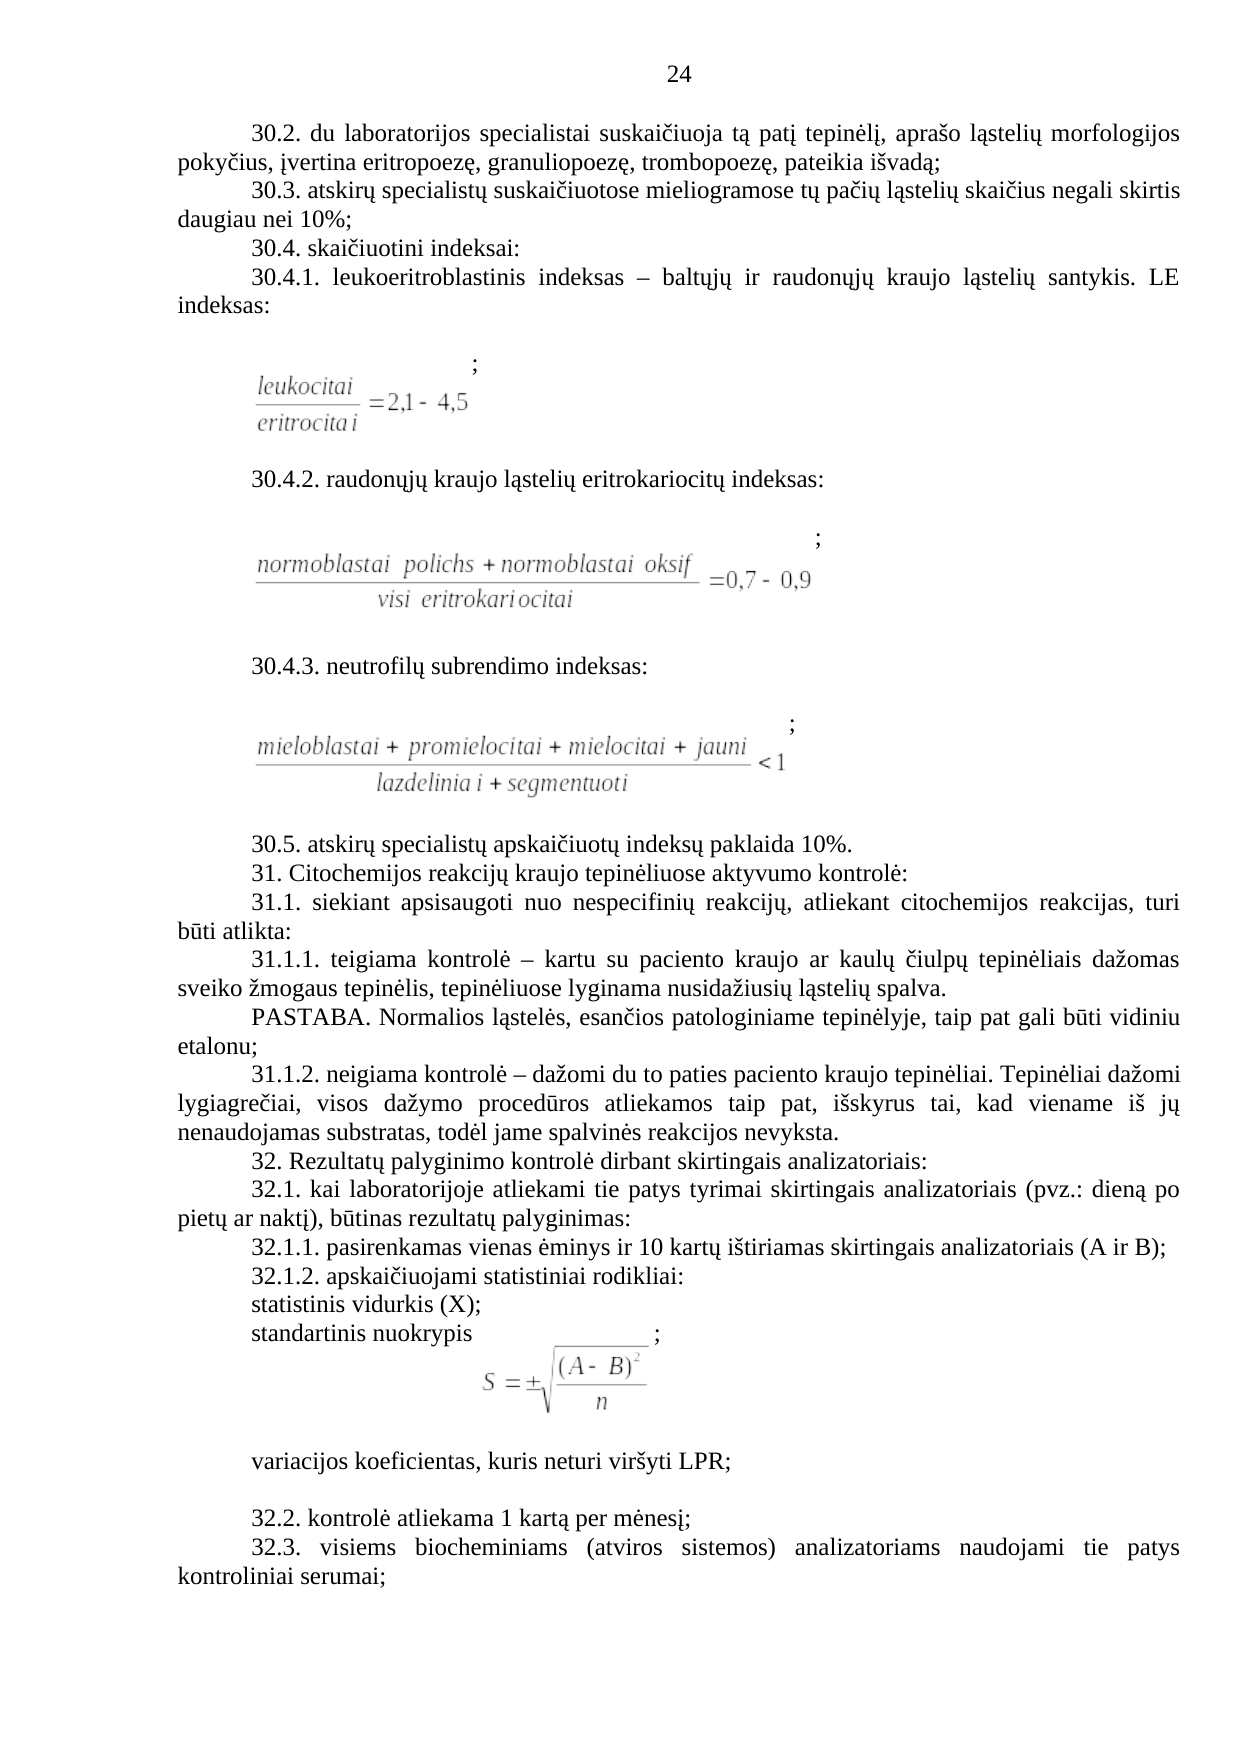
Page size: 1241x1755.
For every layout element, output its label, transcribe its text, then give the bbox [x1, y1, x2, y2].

text 32.1.2. apskaičiuojami statistiniai rodikliai: [177, 1261, 1181, 1289]
text PASTABA. Normalios ląstelės, esančios patologiniame tepinėlyje, taip pat gali būti vidiniu etalonu; [177, 1002, 1181, 1059]
text ; [177, 522, 1181, 622]
text 31.1. siekiant apsisaugoti nuo nespecifinių reakcijų, atliekant citochemijos reakcijas, turi būti atlikta: [177, 887, 1181, 944]
text 32.2. kontrolė atliekama 1 kartą per mėnesį; [177, 1503, 1181, 1532]
text 31.1.1. teigiama kontrolė – kartu su paciento kraujo ar kaulų čiulpų tepinėliais dažomas sveiko žmogaus tepinėlis, tepinėliuose lyginama nusidažiusių ląstelių spalva. [177, 944, 1181, 1002]
text variacijos koeficientas, kuris neturi viršyti LPR; [177, 1446, 1181, 1475]
text 30.4.2. raudonųjų kraujo ląstelių eritrokariocitų indeksas: [177, 464, 1181, 493]
text 32.1. kai laboratorijoje atliekami tie patys tyrimai skirtingais analizatoriais (pvz.: dieną po pietų ar naktį), būtinas rezultatų palyginimas: [177, 1174, 1181, 1232]
text 30.4.1. leukoeritroblastinis indeksas – baltųjų ir raudonųjų kraujo ląstelių santykis. LE indeksas: [177, 262, 1181, 319]
text 32.3. visiems biocheminiams (atviros sistemos) analizatoriams naudojami tie patys kontroliniai serumai; [177, 1532, 1181, 1590]
text 32. Rezultatų palyginimo kontrolė dirbant skirtingais analizatoriais: [177, 1146, 1181, 1174]
text 30.2. du laboratorijos specialistai suskaičiuoja tą patį tepinėlį, aprašo ląstelių morfologijos pokyčius, įvertina eritropoezę, granuliopoezę, trombopoezę, pateikia išvadą; [177, 118, 1181, 176]
text 31. Citochemijos reakcijų kraujo tepinėliuose aktyvumo kontrolė: [177, 858, 1181, 887]
text 31.1.2. neigiama kontrolė – dažomi du to paties paciento kraujo tepinėliai. Tepinėliai dažomi lygiagrečiai, visos dažymo procedūros atliekamos taip pat, išskyrus tai, kad viename iš jų nenaudojamas substratas, todėl jame spalvinės reakcijos nevyksta. [177, 1059, 1181, 1146]
text 30.5. atskirų specialistų apskaičiuotų indeksų paklaida 10%. [177, 829, 1181, 858]
text ; [177, 708, 1181, 801]
text 30.4.3. neutrofilų subrendimo indeksas: [177, 651, 1181, 679]
text 32.1.1. pasirenkamas vienas ėminys ir 10 kartų ištiriamas skirtingais analizatoriais (A ir B); [177, 1232, 1181, 1261]
text 30.4. skaičiuotini indeksai: [177, 233, 1181, 262]
text standartinis nuokrypis ; [177, 1318, 1181, 1417]
text ; [177, 348, 1181, 435]
text 30.3. atskirų specialistų suskaičiuotose mieliogramose tų pačių ląstelių skaičius negali skirtis daugiau nei 10%; [177, 176, 1181, 233]
text statistinis vidurkis (X); [177, 1289, 1181, 1318]
